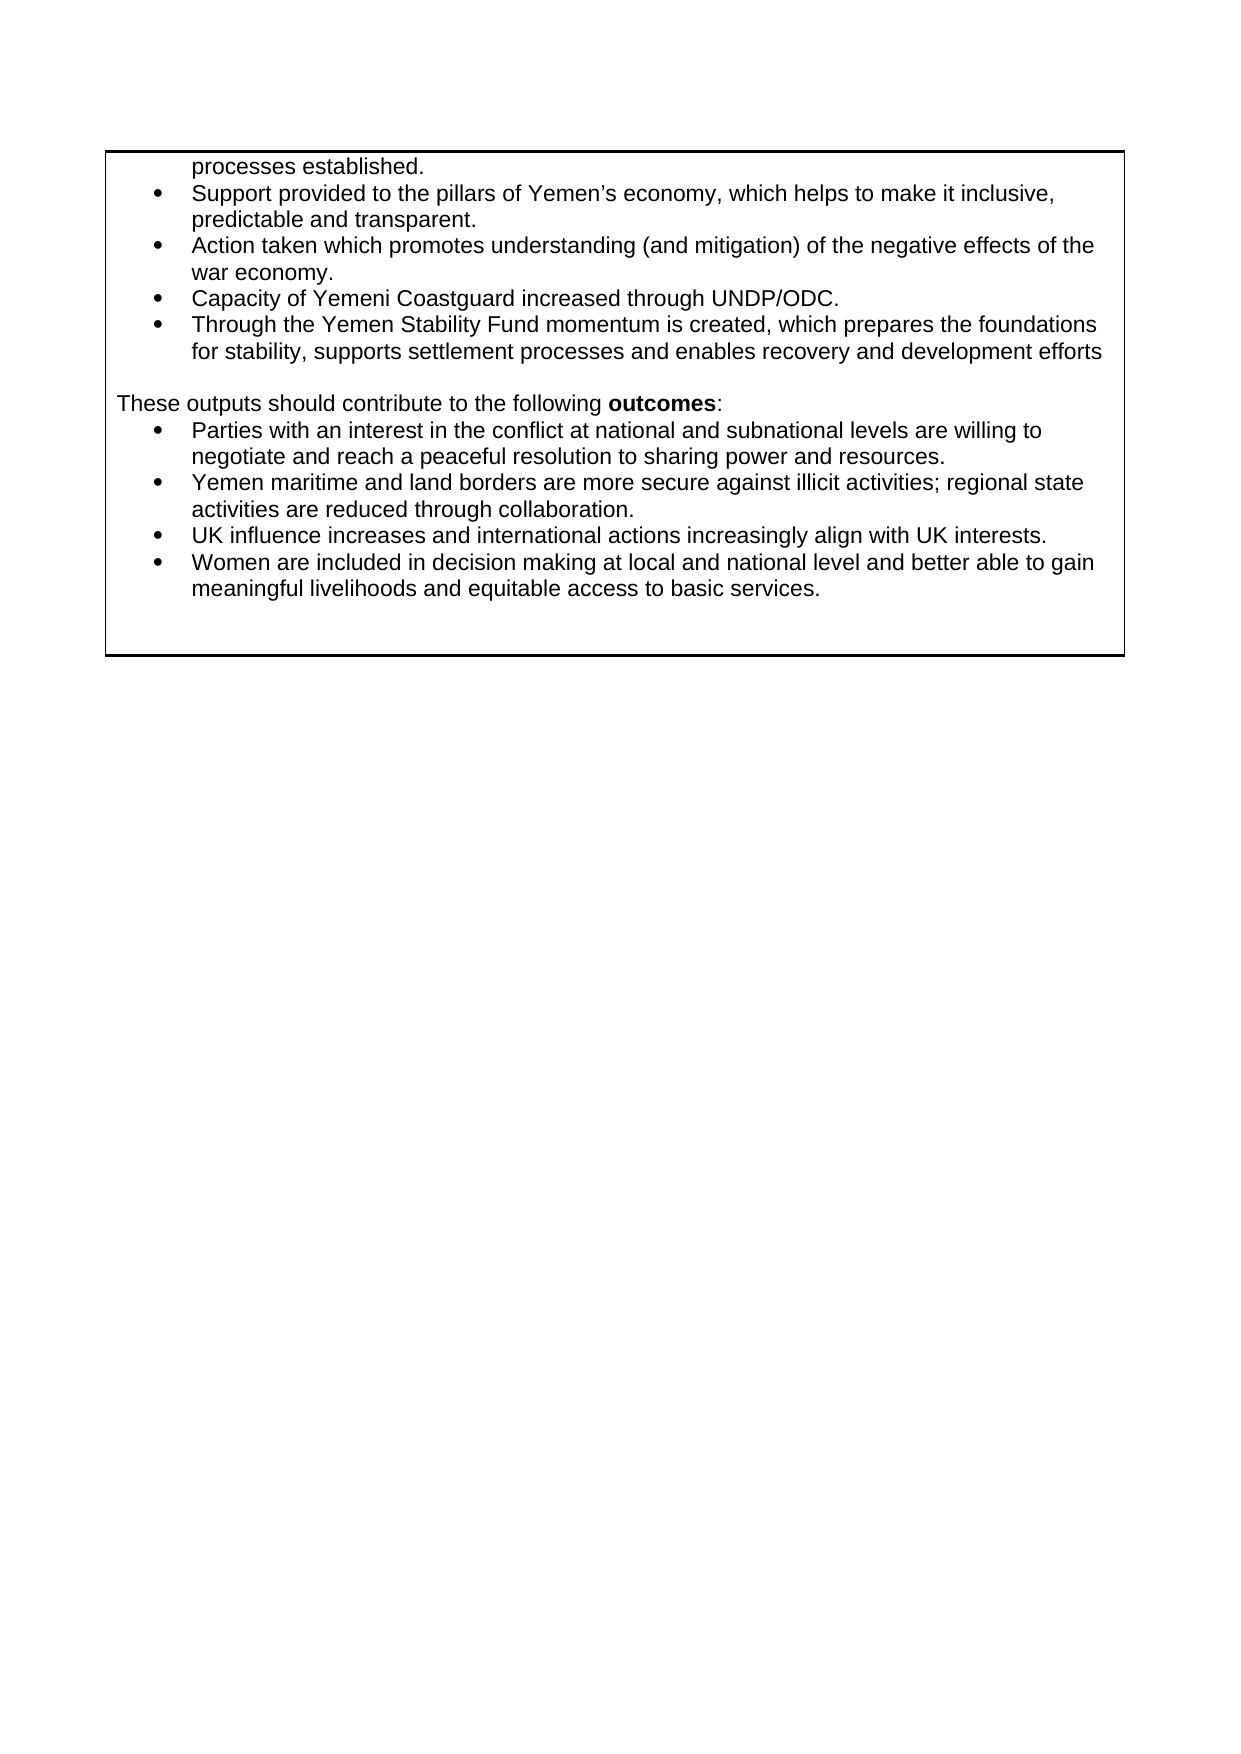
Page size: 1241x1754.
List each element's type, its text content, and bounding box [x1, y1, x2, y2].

table_cell This programme should deliver the following overarching outputs over the following three years: National and local-level ceasefire monitoring mechanism planned and supported. WPS programme to support women's political influence within political parties designed under the leadership of a CSSF-funded gender adviser. Consultations and mediation channels among southern actors and links with Track 1 processes established. Support provided to the pillars of Yemen’s economy, which helps to make it inclusive, predictable and transparent. Action taken which promotes understanding (and mitigation) of the negative effects of the war economy. Capacity of Yemeni Coastguard increased through UNDP/ODC. Through the Yemen Stability Fund momentum is created, which prepares the foundations for stability, supports settlement processes and enables recovery and development efforts These outputs should contribute to the following outcomes: Parties with an interest in the conflict at national and subnational levels are willing to negotiate and reach a peaceful resolution to sharing power and resources. Yemen maritime and land borders are more secure against illicit activities; regional state activities are reduced through collaboration. UK influence increases and international actions increasingly align with UK interests. Women are included in decision making at local and national level and better able to gain meaningful livelihoods and equitable access to basic services. [106, 153, 1124, 654]
